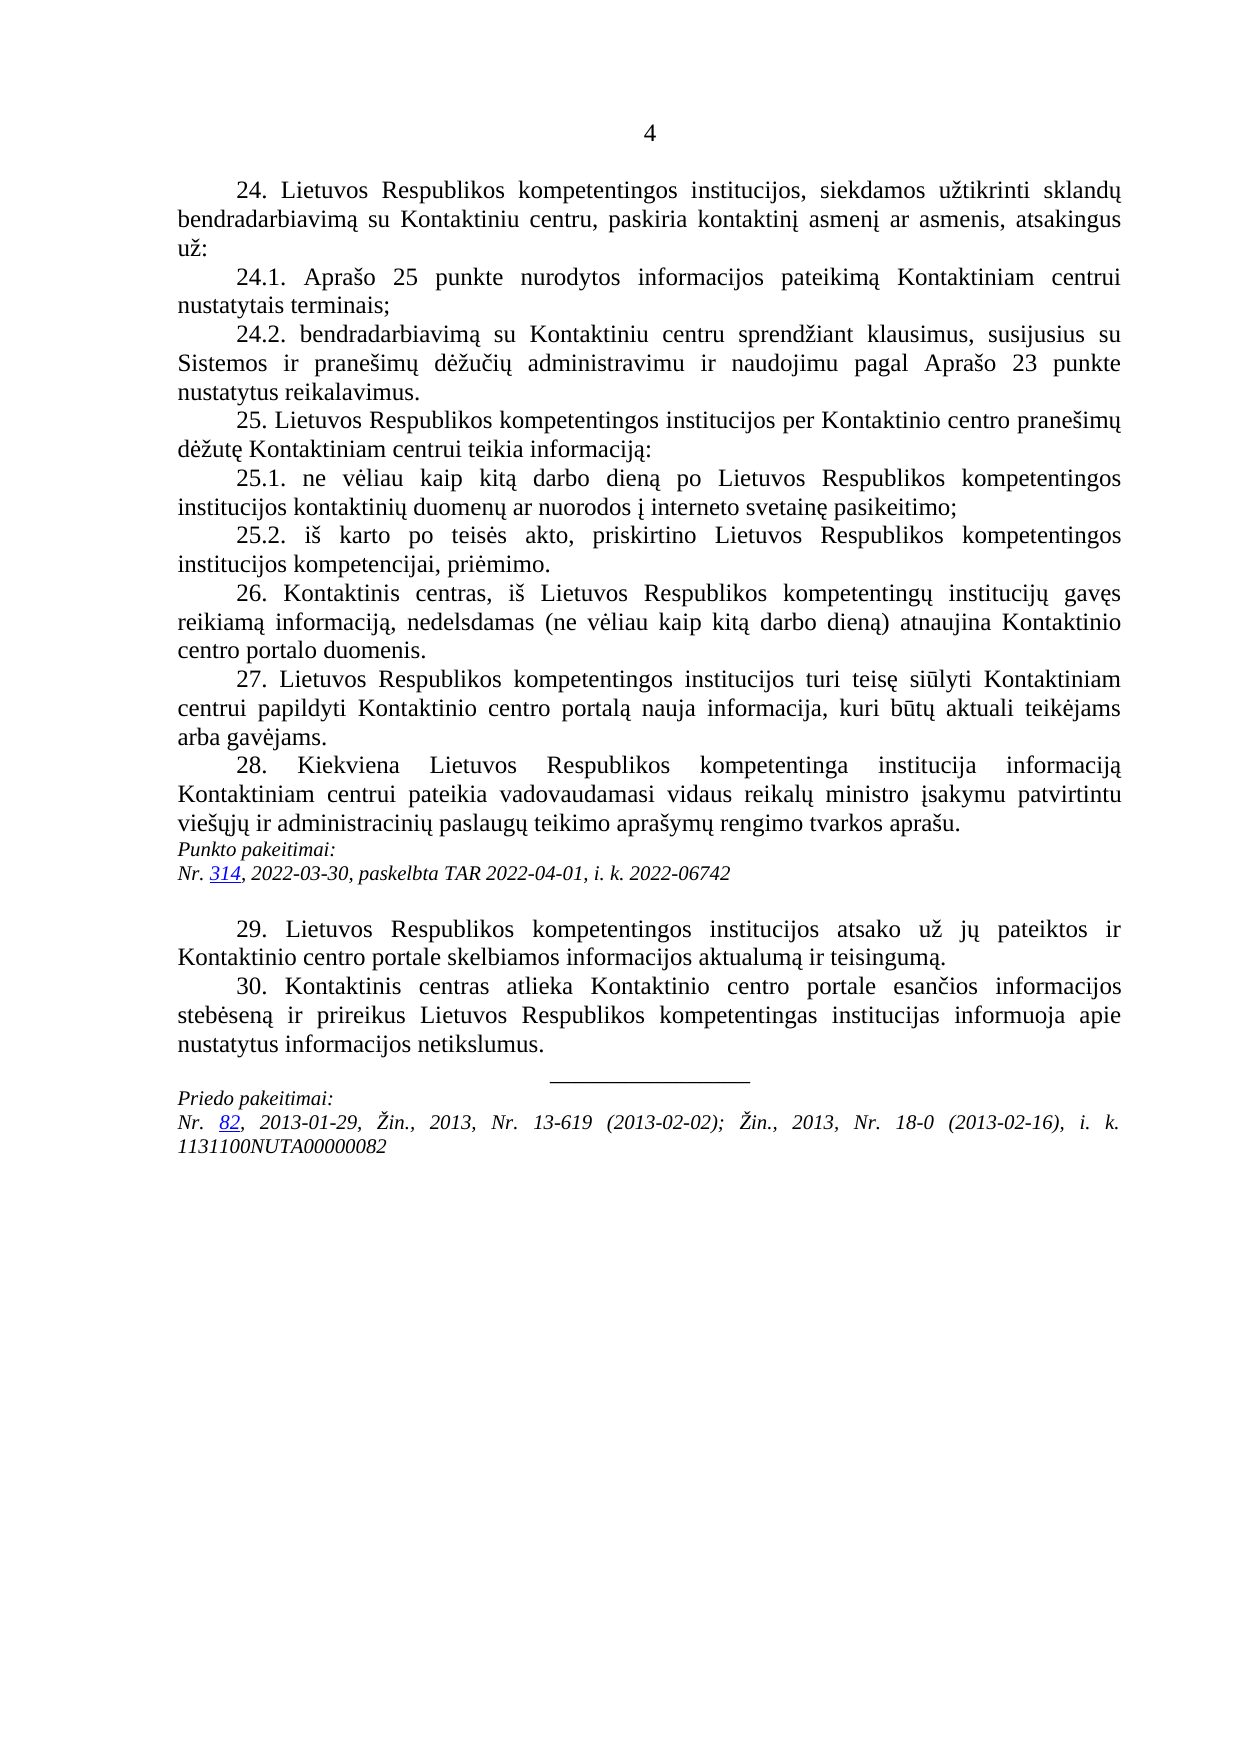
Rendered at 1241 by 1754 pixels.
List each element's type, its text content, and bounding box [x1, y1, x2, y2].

text Punkto pakeitimai: [177, 837, 1122, 861]
text ________________ [177, 1057, 1122, 1086]
text 25.1. ne vėliau kaip kitą darbo dieną po Lietuvos Respublikos kompetentingos institucijos kontaktinių duomenų ar nuorodos į interneto svetainę pasikeitimo; [177, 463, 1122, 521]
text 27. Lietuvos Respublikos kompetentingos institucijos turi teisę siūlyti Kontaktiniam centrui papildyti Kontaktinio centro portalą nauja informacija, kuri būtų aktuali teikėjams arba gavėjams. [177, 664, 1122, 751]
text Priedo pakeitimai: [177, 1086, 1122, 1110]
text 28. Kiekviena Lietuvos Respublikos kompetentinga institucija informaciją Kontaktiniam centrui pateikia vadovaudamasi vidaus reikalų ministro įsakymu patvirtintu viešųjų ir administracinių paslaugų teikimo aprašymų rengimo tvarkos aprašu. [177, 751, 1122, 837]
text 25. Lietuvos Respublikos kompetentingos institucijos per Kontaktinio centro pranešimų dėžutę Kontaktiniam centrui teikia informaciją: [177, 406, 1122, 463]
text 30. Kontaktinis centras atlieka Kontaktinio centro portale esančios informacijos stebėseną ir prireikus Lietuvos Respublikos kompetentingas institucijas informuoja apie nustatytus informacijos netikslumus. [177, 971, 1122, 1057]
text 26. Kontaktinis centras, iš Lietuvos Respublikos kompetentingų institucijų gavęs reikiamą informaciją, nedelsdamas (ne vėliau kaip kitą darbo dieną) atnaujina Kontaktinio centro portalo duomenis. [177, 578, 1122, 664]
text Nr. 314, 2022-03-30, paskelbta TAR 2022-04-01, i. k. 2022-06742 [177, 861, 1122, 885]
text 29. Lietuvos Respublikos kompetentingos institucijos atsako už jų pateiktos ir Kontaktinio centro portale skelbiamos informacijos aktualumą ir teisingumą. [177, 914, 1122, 971]
text 24.2. bendradarbiavimą su Kontaktiniu centru sprendžiant klausimus, susijusius su Sistemos ir pranešimų dėžučių administravimu ir naudojimu pagal Aprašo 23 punkte nustatytus reikalavimus. [177, 319, 1122, 406]
text 25.2. iš karto po teisės akto, priskirtino Lietuvos Respublikos kompetentingos institucijos kompetencijai, priėmimo. [177, 521, 1122, 578]
text Nr. 82, 2013-01-29, Žin., 2013, Nr. 13-619 (2013-02-02); Žin., 2013, Nr. 18-0 (2013-02-16), i. k. 1131100NUTA00000082 [177, 1110, 1122, 1158]
text 24. Lietuvos Respublikos kompetentingos institucijos, siekdamos užtikrinti sklandų bendradarbiavimą su Kontaktiniu centru, paskiria kontaktinį asmenį ar asmenis, atsakingus už: [177, 176, 1122, 262]
text 24.1. Aprašo 25 punkte nurodytos informacijos pateikimą Kontaktiniam centrui nustatytais terminais; [177, 262, 1122, 319]
